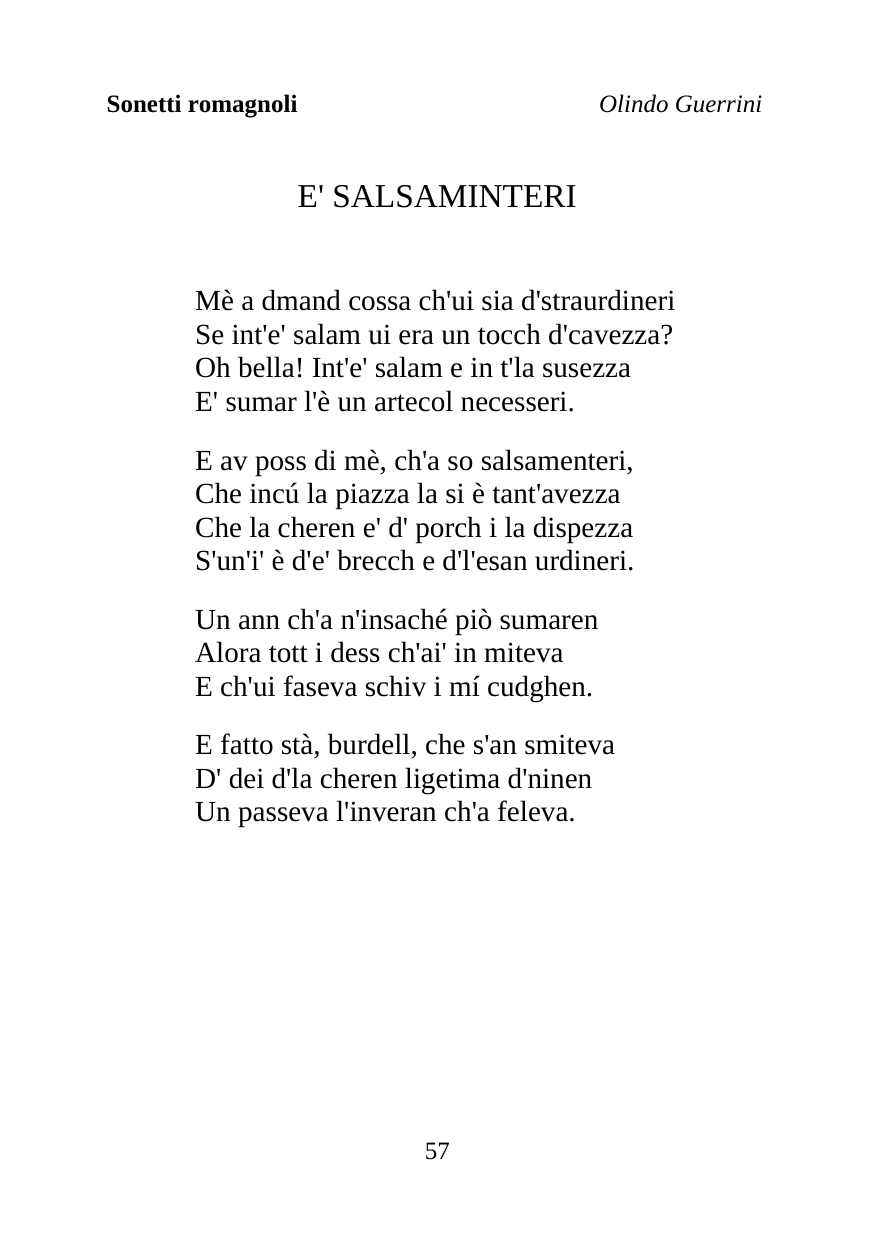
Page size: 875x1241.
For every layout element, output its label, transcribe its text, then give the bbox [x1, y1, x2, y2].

text E av poss di mè, ch'a so salsamenteri, Che incú la piazza la si è tant'avezza Che la cheren e' d' porch i la dispezza S'un'i' è d'e' brecch e d'l'esan urdineri. [195, 443, 768, 577]
subtitle E' SALSAMINTERI [106, 176, 768, 214]
text Un ann ch'a n'insaché piò sumaren Alora tott i dess ch'ai' in miteva E ch'ui faseva schiv i mí cudghen. [195, 602, 768, 702]
text E fatto stà, burdell, che s'an smiteva D' dei d'la cheren ligetima d'ninen Un passeva l'inveran ch'a feleva. [195, 727, 768, 828]
text Mè a dmand cossa ch'ui sia d'straurdineri Se int'e' salam ui era un tocch d'cavezza? Oh bella! Int'e' salam e in t'la susezza E' sumar l'è un artecol necesseri. [195, 283, 768, 418]
